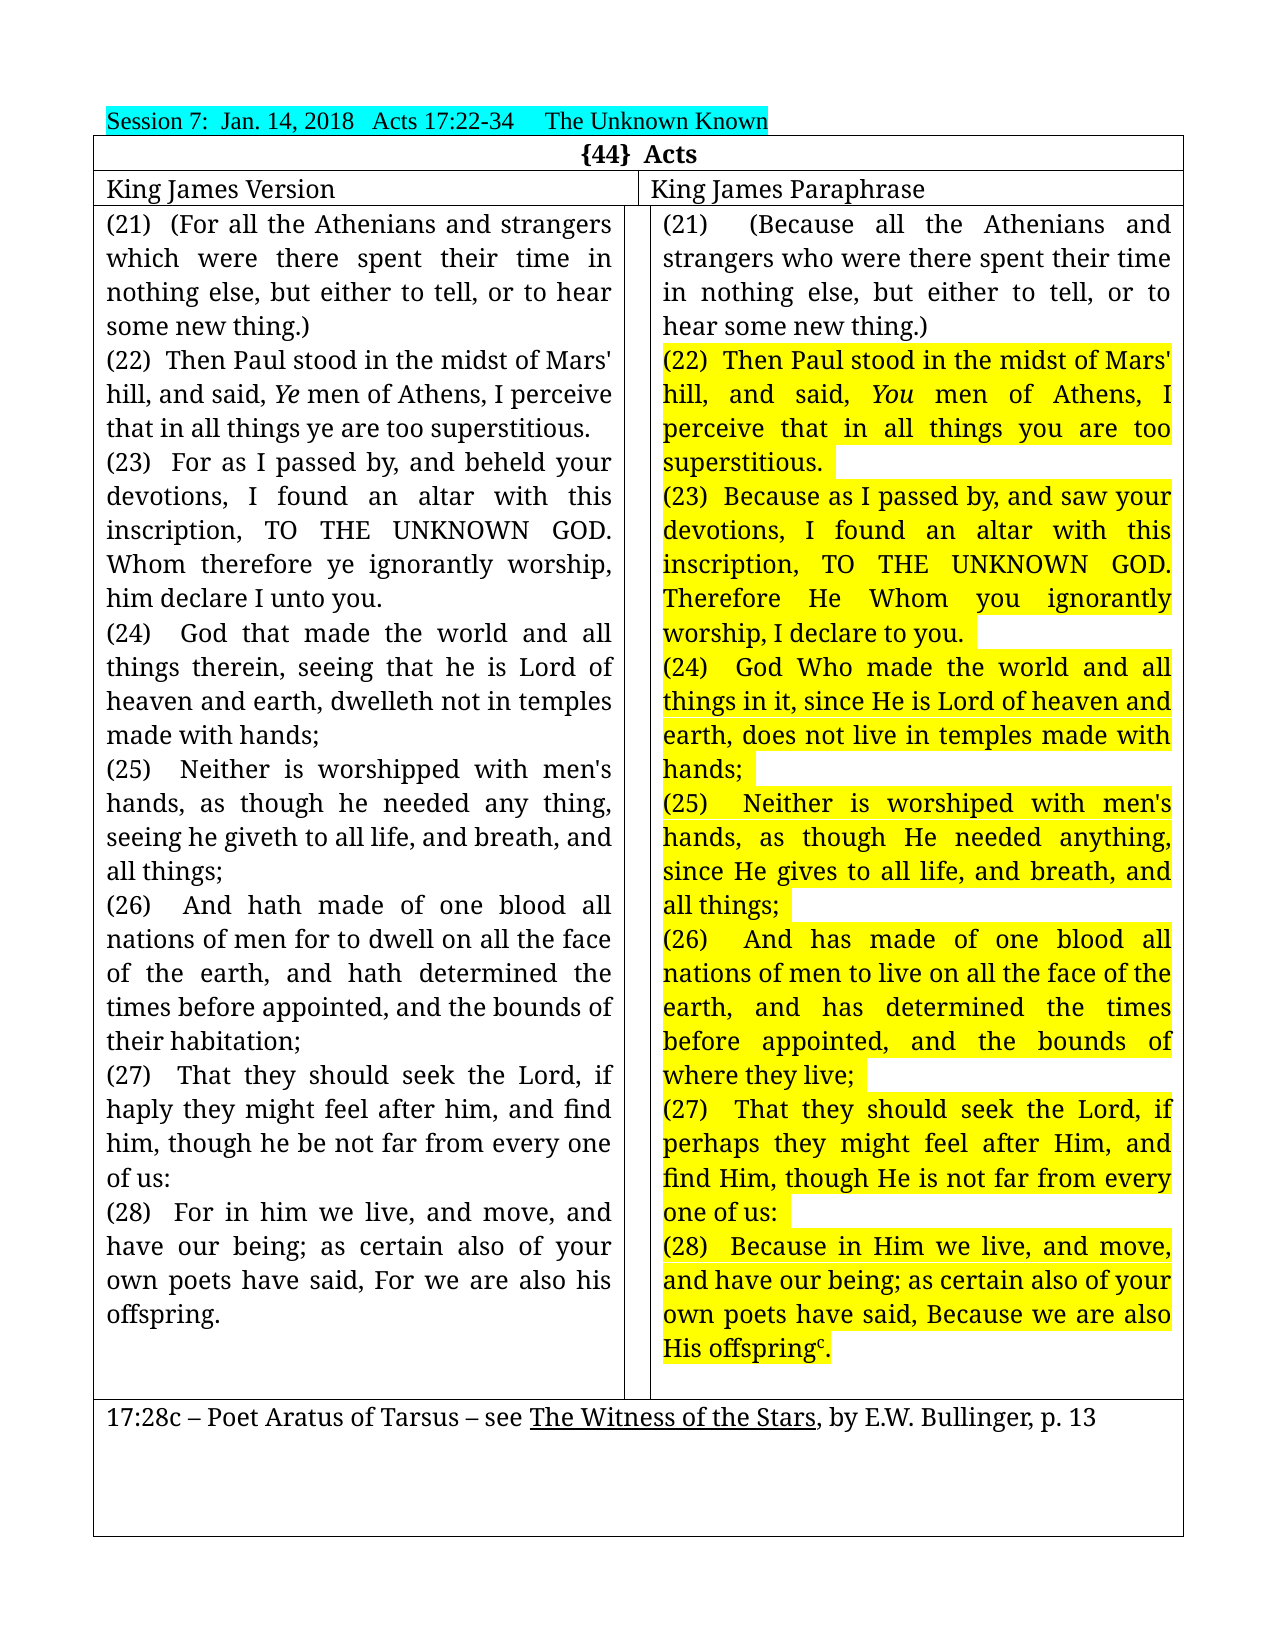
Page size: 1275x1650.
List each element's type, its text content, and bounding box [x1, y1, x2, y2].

table_cell King James Paraphrase [639, 171, 1183, 205]
table_header {44} Acts [94, 136, 1183, 170]
table_cell (21) (For all the Athenians and strangers which were there spent their time in nothing else, but either to tell, or to hear some new thing.) (22) Then Paul stood in the midst of Mars' hill, and said, Ye men of Athens, I perceive that in all things ye are too superstitious. (23) For as I passed by, and beheld your devotions, I found an altar with this inscription, TO THE UNKNOWN GOD. Whom therefore ye ignorantly worship, him declare I unto you. (24) God that made the world and all things therein, seeing that he is Lord of heaven and earth, dwelleth not in temples made with hands; (25) Neither is worshipped with men's hands, as though he needed any thing, seeing he giveth to all life, and breath, and all things; (26) And hath made of one blood all nations of men for to dwell on all the face of the earth, and hath determined the times before appointed, and the bounds of their habitation; (27) That they should seek the Lord, if haply they might feel after him, and find him, though he be not far from every one of us: (28) For in him we live, and move, and have our being; as certain also of your own poets have said, For we are also his offspring. [94, 206, 624, 1399]
table_cell (21) (Because all the Athenians and strangers who were there spent their time in nothing else, but either to tell, or to hear some new thing.) (22) Then Paul stood in the midst of Mars' hill, and said, You men of Athens, I perceive that in all things you are too superstitious. (23) Because as I passed by, and saw your devotions, I found an altar with this inscription, TO THE UNKNOWN GOD. Therefore He Whom you ignorantly worship, I declare to you. (24) God Who made the world and all things in it, since He is Lord of heaven and earth, does not live in temples made with hands; (25) Neither is worshiped with men's hands, as though He needed anything, since He gives to all life, and breath, and all things; (26) And has made of one blood all nations of men to live on all the face of the earth, and has determined the times before appointed, and the bounds of where they live; (27) That they should seek the Lord, if perhaps they might feel after Him, and find Him, though He is not far from every one of us: (28) Because in Him we live, and move, and have our being; as certain also of your own poets have said, Because we are also His offspringc. [651, 206, 1183, 1399]
table_cell King James Version [94, 171, 638, 205]
table_cell [625, 206, 650, 1399]
text Session 7: Jan. 14, 2018 Acts 17:22-34 The Unknown Known [106, 106, 1168, 135]
table_cell 17:28c – Poet Aratus of Tarsus – see The Witness of the Stars, by E.W. Bullinger, p. 13 [94, 1400, 1183, 1536]
